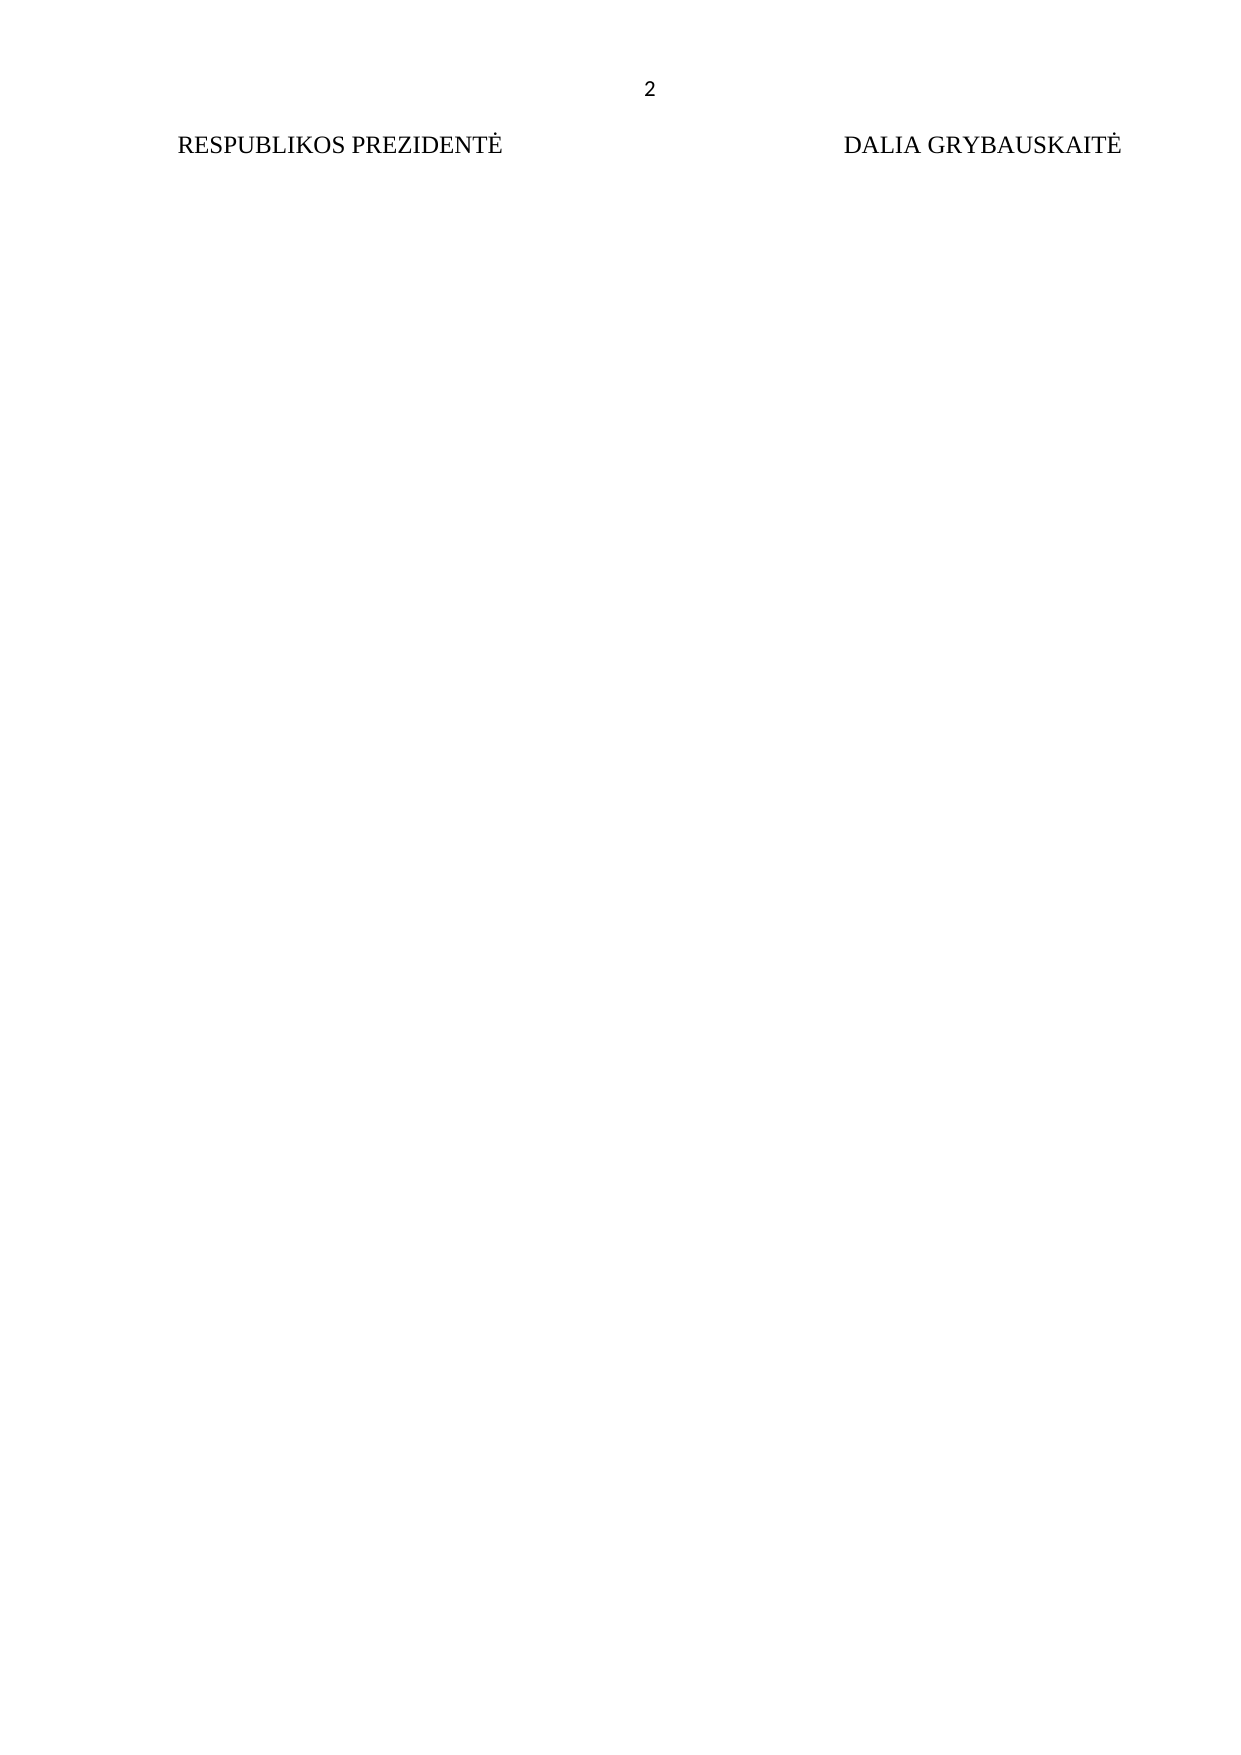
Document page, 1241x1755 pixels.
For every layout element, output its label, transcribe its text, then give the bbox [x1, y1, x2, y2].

text RESPUBLIKOS PREZIDENTĖ DALIA GRYBAUSKAITĖ [177, 131, 1122, 159]
